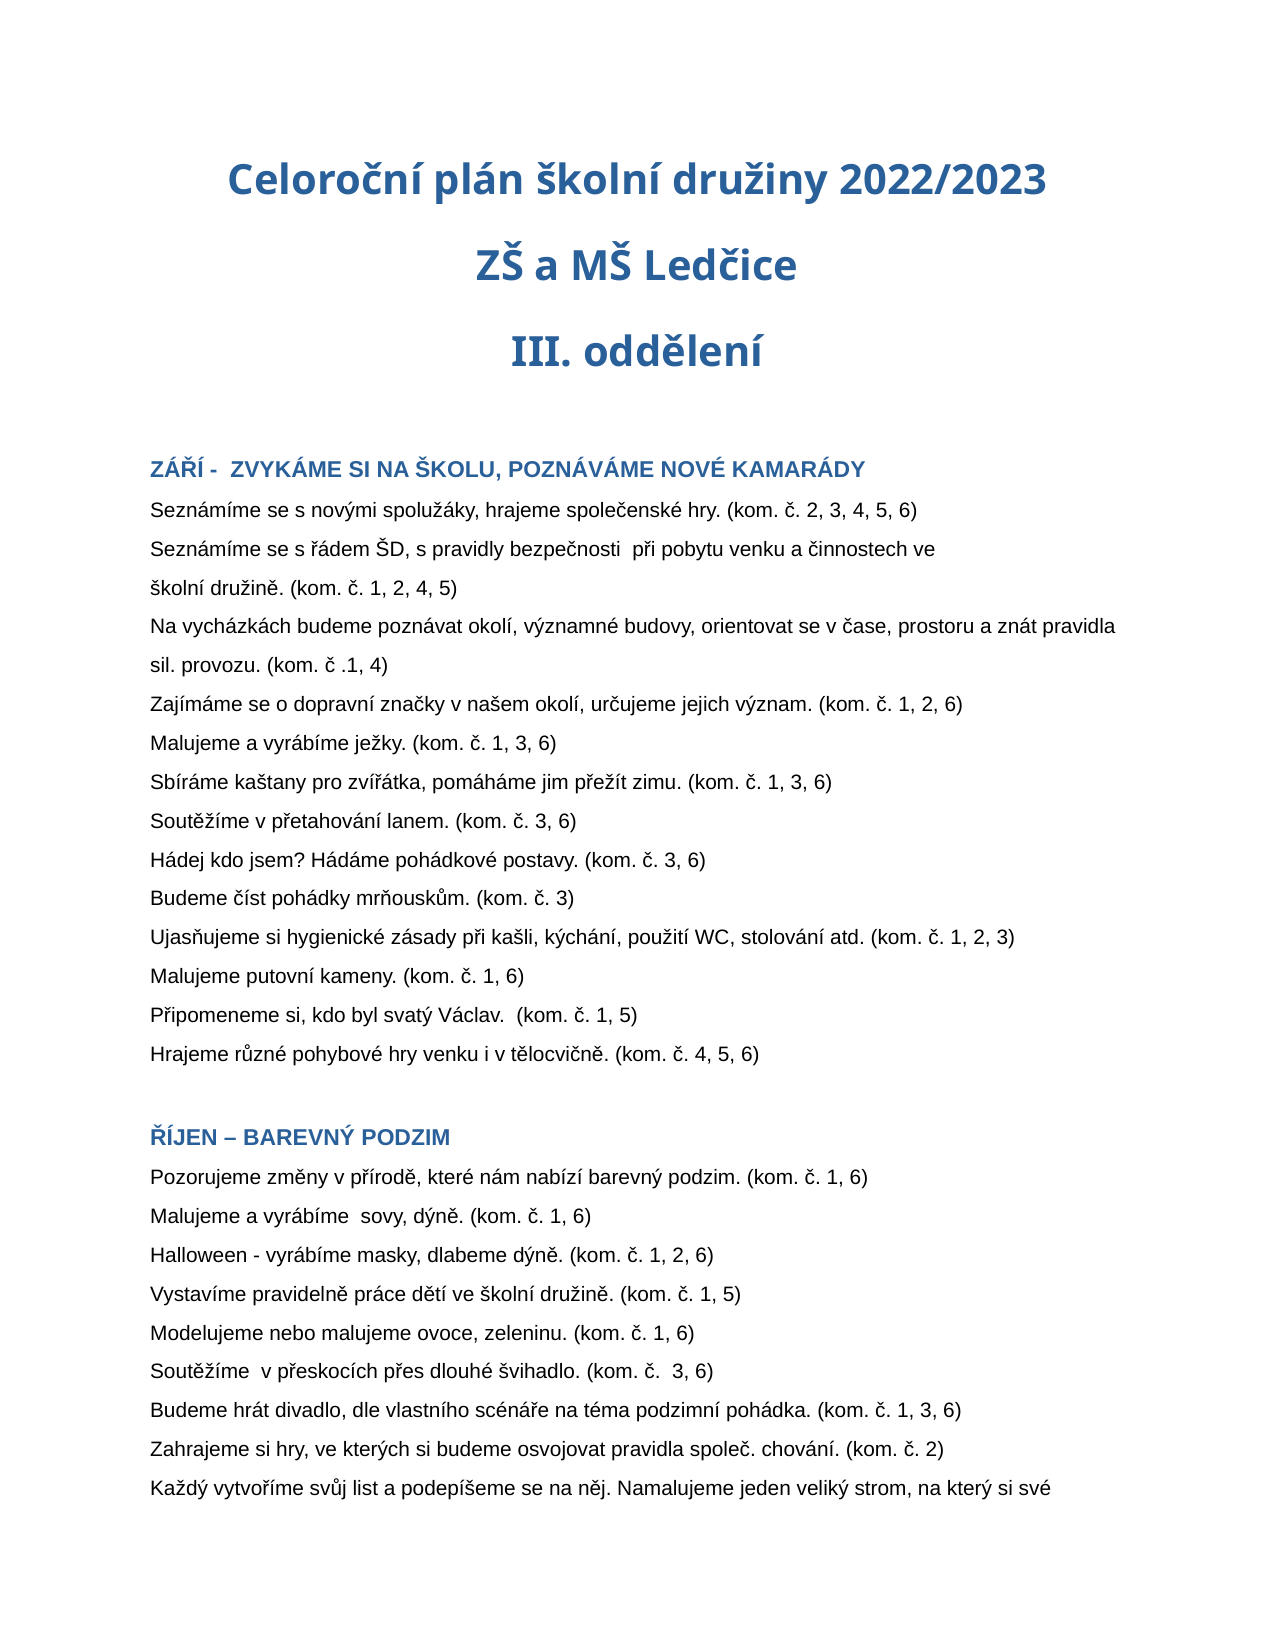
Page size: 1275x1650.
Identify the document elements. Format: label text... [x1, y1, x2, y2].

text Vystavíme pravidelně práce dětí ve školní družině. (kom. č. 1, 5) [150, 1282, 1125, 1306]
text sil. provozu. (kom. č .1, 4) [150, 653, 1125, 677]
text Seznámíme se s novými spolužáky, hrajeme společenské hry. (kom. č. 2, 3, 4, 5, 6) [150, 498, 1125, 522]
text Budeme číst pohádky mrňouskům. (kom. č. 3) [150, 886, 1125, 910]
text Malujeme a vyrábíme ježky. (kom. č. 1, 3, 6) [150, 731, 1125, 755]
text Zajímáme se o dopravní značky v našem okolí, určujeme jejich význam. (kom. č. 1, 2, 6) [150, 692, 1125, 716]
text Hádej kdo jsem? Hádáme pohádkové postavy. (kom. č. 3, 6) [150, 847, 1125, 871]
text Pozorujeme změny v přírodě, které nám nabízí barevný podzim. (kom. č. 1, 6) [150, 1165, 1125, 1189]
text ŘÍJEN – BAREVNÝ PODZIM [150, 1124, 1125, 1150]
text Modelujeme nebo malujeme ovoce, zeleninu. (kom. č. 1, 6) [150, 1321, 1125, 1344]
text Budeme hrát divadlo, dle vlastního scénáře na téma podzimní pohádka. (kom. č. 1, 3, 6) [150, 1398, 1125, 1422]
text Soutěžíme v přetahování lanem. (kom. č. 3, 6) [150, 808, 1125, 832]
text školní družině. (kom. č. 1, 2, 4, 5) [150, 575, 1125, 599]
text Soutěžíme v přeskocích přes dlouhé švihadlo. (kom. č. 3, 6) [150, 1359, 1125, 1383]
text Ujasňujeme si hygienické zásady při kašli, kýchání, použití WC, stolování atd. (kom. č. 1, 2, 3) [150, 925, 1125, 949]
text Halloween - vyrábíme masky, dlabeme dýně. (kom. č. 1, 2, 6) [150, 1243, 1125, 1267]
text III. oddělení [150, 322, 1125, 379]
text ZÁŘÍ - ZVYKÁME SI NA ŠKOLU, POZNÁVÁME NOVÉ KAMARÁDY [150, 456, 1125, 483]
text Malujeme putovní kameny. (kom. č. 1, 6) [150, 964, 1125, 988]
text ZŠ a MŠ Ledčice [150, 236, 1125, 293]
text Seznámíme se s řádem ŠD, s pravidly bezpečnosti při pobytu venku a činnostech ve [150, 537, 1125, 561]
text Na vycházkách budeme poznávat okolí, významné budovy, orientovat se v čase, prostoru a znát pravidla [150, 614, 1125, 638]
text Hrajeme různé pohybové hry venku i v tělocvičně. (kom. č. 4, 5, 6) [150, 1042, 1125, 1066]
text Sbíráme kaštany pro zvířátka, pomáháme jim přežít zimu. (kom. č. 1, 3, 6) [150, 770, 1125, 794]
text Celoroční plán školní družiny 2022/2023 [150, 150, 1125, 207]
text Připomeneme si, kdo byl svatý Václav. (kom. č. 1, 5) [150, 1003, 1125, 1027]
text Malujeme a vyrábíme sovy, dýně. (kom. č. 1, 6) [150, 1204, 1125, 1228]
text Každý vytvoříme svůj list a podepíšeme se na něj. Namalujeme jeden veliký strom, na který si své [150, 1476, 1125, 1500]
text Zahrajeme si hry, ve kterých si budeme osvojovat pravidla společ. chování. (kom. č. 2) [150, 1437, 1125, 1461]
